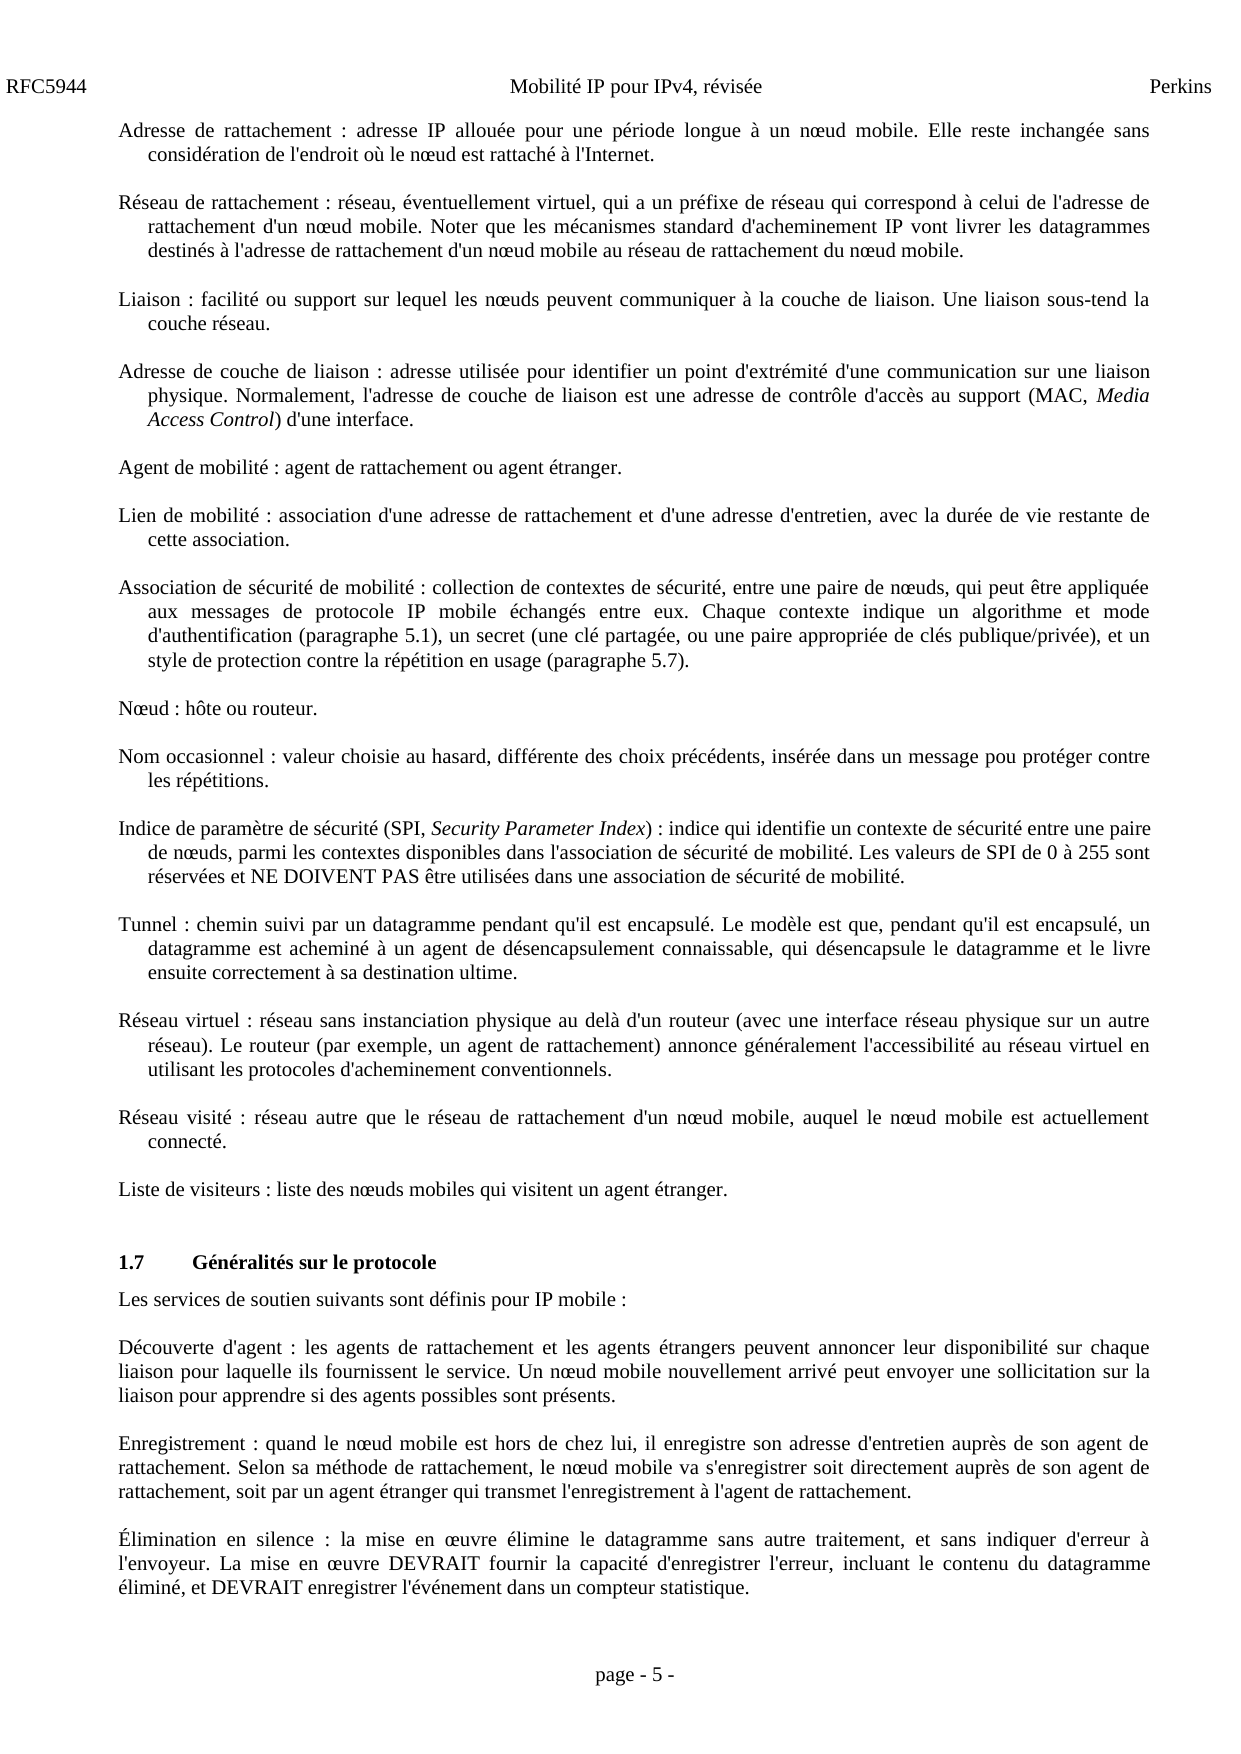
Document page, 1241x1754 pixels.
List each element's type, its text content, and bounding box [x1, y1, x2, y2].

text Liaison : facilité ou support sur lequel les nœuds peuvent communiquer à la couche de liaison. Une liaison sous-tend la couche réseau. [118, 287, 1152, 335]
text Découverte d'agent : les agents de rattachement et les agents étrangers peuvent annoncer leur disponibilité sur chaque liaison pour laquelle ils fournissent le service. Un nœud mobile nouvellement arrivé peut envoyer une sollicitation sur la liaison pour apprendre si des agents possibles sont présents. [118, 1335, 1152, 1407]
text Association de sécurité de mobilité : collection de contextes de sécurité, entre une paire de nœuds, qui peut être appliquée aux messages de protocole IP mobile échangés entre eux. Chaque contexte indique un algorithme et mode d'authentification (paragraphe 5.1), un secret (une clé partagée, ou une paire appropriée de clés publique/privée), et un style de protection contre la répétition en usage (paragraphe 5.7). [118, 575, 1152, 672]
text Réseau de rattachement : réseau, éventuellement virtuel, qui a un préfixe de réseau qui correspond à celui de l'adresse de rattachement d'un nœud mobile. Noter que les mécanismes standard d'acheminement IP vont livrer les datagrammes destinés à l'adresse de rattachement d'un nœud mobile au réseau de rattachement du nœud mobile. [118, 190, 1152, 262]
text Tunnel : chemin suivi par un datagramme pendant qu'il est encapsulé. Le modèle est que, pendant qu'il est encapsulé, un datagramme est acheminé à un agent de désencapsulement connaissable, qui désencapsule le datagramme et le livre ensuite correctement à sa destination ultime. [118, 912, 1152, 984]
text Nom occasionnel : valeur choisie au hasard, différente des choix précédents, insérée dans un message pou protéger contre les répétitions. [118, 744, 1152, 792]
text Adresse de rattachement : adresse IP allouée pour une période longue à un nœud mobile. Elle reste inchangée sans considération de l'endroit où le nœud est rattaché à l'Internet. [118, 118, 1152, 166]
text Réseau visité : réseau autre que le réseau de rattachement d'un nœud mobile, auquel le nœud mobile est actuellement connecté. [118, 1105, 1152, 1153]
text Réseau virtuel : réseau sans instanciation physique au delà d'un routeur (avec une interface réseau physique sur un autre réseau). Le routeur (par exemple, un agent de rattachement) annonce généralement l'accessibilité au réseau virtuel en utilisant les protocoles d'acheminement conventionnels. [118, 1008, 1152, 1081]
text Agent de mobilité : agent de rattachement ou agent étranger. [118, 455, 1152, 479]
text Les services de soutien suivants sont définis pour IP mobile : [118, 1287, 1152, 1311]
text Élimination en silence : la mise en œuvre élimine le datagramme sans autre traitement, et sans indiquer d'erreur à l'envoyeur. La mise en œuvre DEVRAIT fournir la capacité d'enregistrer l'erreur, incluant le contenu du datagramme éliminé, et DEVRAIT enregistrer l'événement dans un compteur statistique. [118, 1527, 1152, 1599]
subtitle 1.7 Généralités sur le protocole [118, 1250, 1152, 1274]
text Lien de mobilité : association d'une adresse de rattachement et d'une adresse d'entretien, avec la durée de vie restante de cette association. [118, 503, 1152, 551]
text Nœud : hôte ou routeur. [118, 696, 1152, 720]
text Enregistrement : quand le nœud mobile est hors de chez lui, il enregistre son adresse d'entretien auprès de son agent de rattachement. Selon sa méthode de rattachement, le nœud mobile va s'enregistrer soit directement auprès de son agent de rattachement, soit par un agent étranger qui transmet l'enregistrement à l'agent de rattachement. [118, 1431, 1152, 1503]
text Adresse de couche de liaison : adresse utilisée pour identifier un point d'extrémité d'une communication sur une liaison physique. Normalement, l'adresse de couche de liaison est une adresse de contrôle d'accès au support (MAC, Media Access Control) d'une interface. [118, 359, 1152, 431]
text Indice de paramètre de sécurité (SPI, Security Parameter Index) : indice qui identifie un contexte de sécurité entre une paire de nœuds, parmi les contextes disponibles dans l'association de sécurité de mobilité. Les valeurs de SPI de 0 à 255 sont réservées et NE DOIVENT PAS être utilisées dans une association de sécurité de mobilité. [118, 816, 1152, 888]
text Liste de visiteurs : liste des nœuds mobiles qui visitent un agent étranger. [118, 1177, 1152, 1201]
